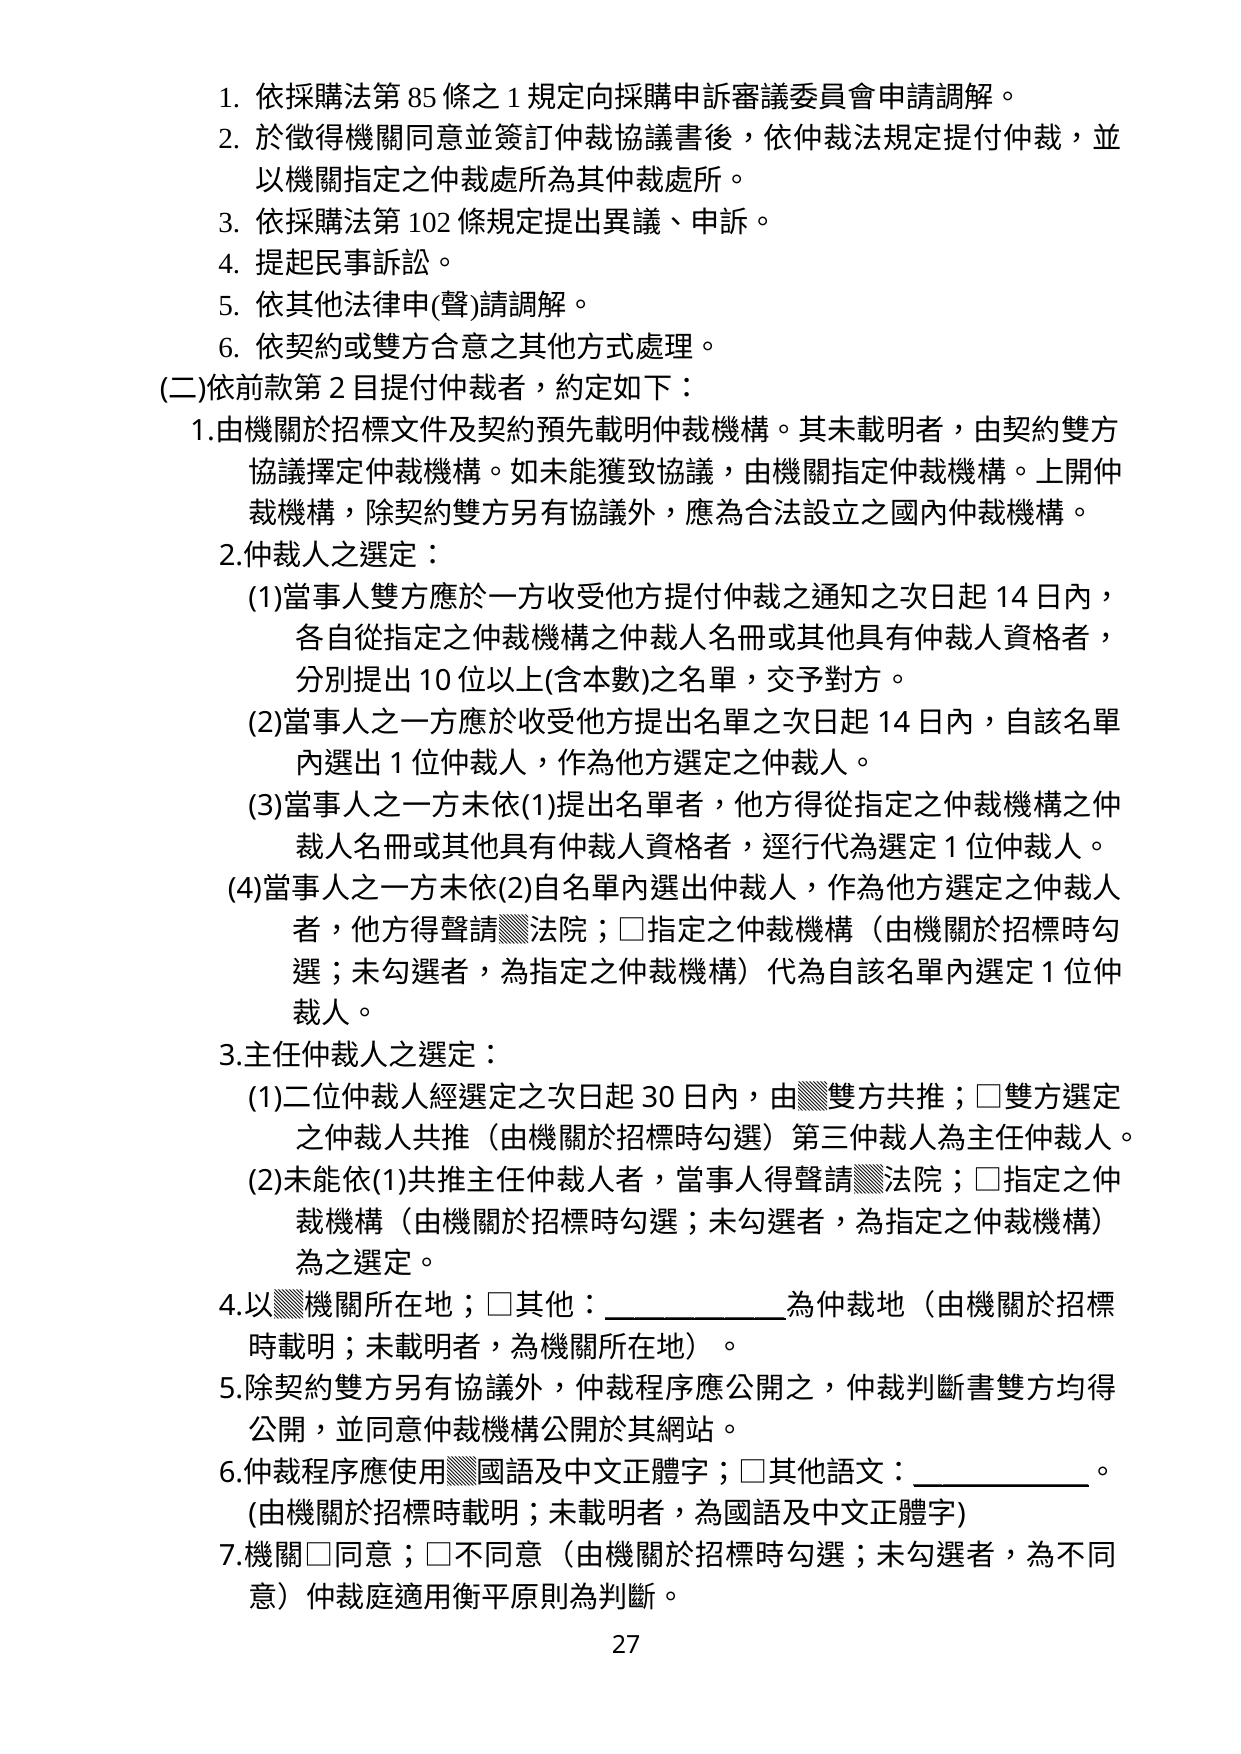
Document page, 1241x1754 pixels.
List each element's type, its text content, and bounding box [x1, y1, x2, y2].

text (1)二位仲裁人經選定之次日起30日內，由▓雙方共推；□雙方選定之仲裁人共推（由機關於招標時勾選）第三仲裁人為主任仲裁人。 [248, 1074, 1122, 1157]
list 依契約或雙方合意之其他方式處理。 [218, 324, 1122, 366]
text (1)當事人雙方應於一方收受他方提付仲裁之通知之次日起14日內，各自從指定之仲裁機構之仲裁人名冊或其他具有仲裁人資格者，分別提出10位以上(含本數)之名單，交予對方。 [248, 574, 1122, 699]
text (2)未能依(1)共推主任仲裁人者，當事人得聲請▓法院；□指定之仲裁機構（由機關於招標時勾選；未勾選者，為指定之仲裁機構）為之選定。 [248, 1157, 1122, 1282]
text 5.除契約雙方另有協議外，仲裁程序應公開之，仲裁判斷書雙方均得公開，並同意仲裁機構公開於其網站。 [218, 1366, 1116, 1449]
text 2.仲裁人之選定： [218, 532, 1116, 574]
text 7.機關□同意；□不同意（由機關於招標時勾選；未勾選者，為不同意）仲裁庭適用衡平原則為判斷。 [218, 1532, 1116, 1616]
text 3.主任仲裁人之選定： [218, 1032, 1116, 1074]
text 4.以▓機關所在地；□其他：＿＿＿＿＿＿為仲裁地（由機關於招標時載明；未載明者，為機關所在地）。 [218, 1282, 1116, 1366]
list 提起民事訴訟。 [218, 241, 1122, 282]
text (4)當事人之一方未依(2)自名單內選出仲裁人，作為他方選定之仲裁人者，他方得聲請▓法院；□指定之仲裁機構（由機關於招標時勾選；未勾選者，為指定之仲裁機構）代為自該名單內選定1位仲裁人。 [204, 866, 1122, 1032]
list 於徵得機關同意並簽訂仲裁協議書後，依仲裁法規定提付仲裁，並以機關指定之仲裁處所為其仲裁處所。 [218, 116, 1122, 199]
text (二)依前款第2目提付仲裁者，約定如下： [159, 366, 1122, 407]
text (3)當事人之一方未依(1)提出名單者，他方得從指定之仲裁機構之仲裁人名冊或其他具有仲裁人資格者，逕行代為選定1位仲裁人。 [248, 782, 1122, 866]
text (2)當事人之一方應於收受他方提出名單之次日起14日內，自該名單內選出1位仲裁人，作為他方選定之仲裁人。 [248, 699, 1122, 782]
text 6.仲裁程序應使用▓國語及中文正體字；□其他語文：＿＿＿＿＿＿。(由機關於招標時載明；未載明者，為國語及中文正體字) [218, 1449, 1116, 1532]
list 依其他法律申(聲)請調解。 [218, 282, 1122, 324]
text 1.由機關於招標文件及契約預先載明仲裁機構。其未載明者，由契約雙方協議擇定仲裁機構。如未能獲致協議，由機關指定仲裁機構。上開仲裁機構，除契約雙方另有協議外，應為合法設立之國內仲裁機構。 [160, 407, 1122, 532]
list 依採購法第102條規定提出異議、申訴。 [218, 199, 1122, 241]
list 依採購法第85條之1規定向採購申訴審議委員會申請調解。 [218, 74, 1122, 116]
